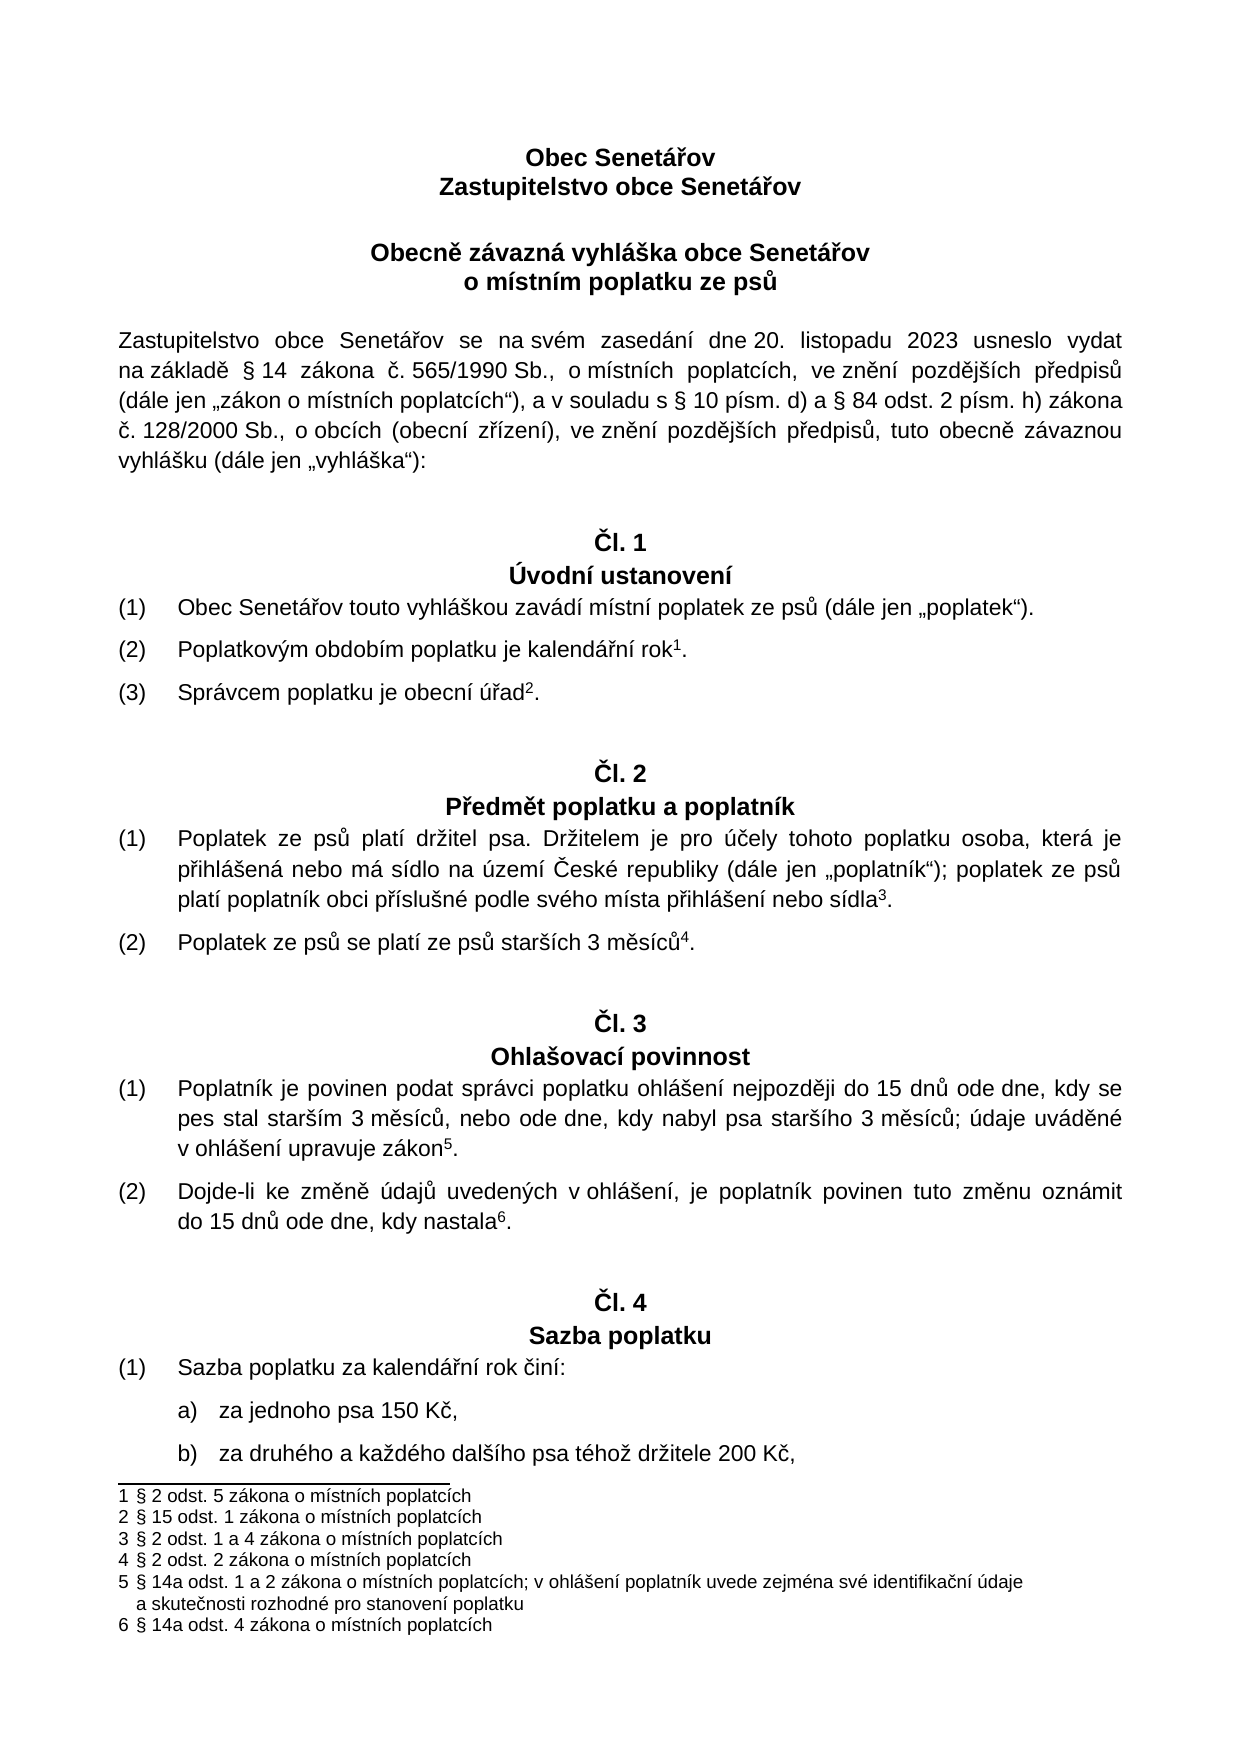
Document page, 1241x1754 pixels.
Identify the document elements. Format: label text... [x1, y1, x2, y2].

text Obec Senetářov Zastupitelstvo obce Senetářov [118, 143, 1122, 201]
list za druhého a každého dalšího psa téhož držitele 200 Kč, [177, 1440, 1122, 1466]
subtitle Čl. 2 Předmět poplatku a poplatník [118, 759, 1122, 821]
list Poplatník je povinen podat správci poplatku ohlášení nejpozději do 15 dnů ode dne, kdy se pes stal starším 3 měsíců, nebo ode dne, kdy nabyl psa staršího 3 měsíců; údaje uváděné v ohlášení upravuje zákon. [118, 1075, 1122, 1162]
list § 2 odst. 1 a 4 zákona o místních poplatcích [118, 1528, 1122, 1549]
list Poplatek ze psů se platí ze psů starších 3 měsíců. [118, 928, 1122, 955]
subtitle Čl. 4 Sazba poplatku [118, 1288, 1122, 1350]
list § 14a odst. 4 zákona o místních poplatcích [118, 1614, 1122, 1635]
text Zastupitelstvo obce Senetářov se na svém zasedání dne 20. listopadu 2023 usneslo vydat na základě § 14 zákona č. 565/1990 Sb., o místních poplatcích, ve znění pozdějších předpisů (dále jen „zákon o místních poplatcích“), a v souladu s § 10 písm. d) a § 84 odst. 2 písm. h) zákona č. 128/2000 Sb., o obcích (obecní zřízení), ve znění pozdějších předpisů, tuto obecně závaznou vyhlášku (dále jen „vyhláška“): [118, 327, 1122, 474]
subtitle Čl. 1 Úvodní ustanovení [118, 528, 1122, 589]
list Poplatek ze psů platí držitel psa. Držitelem je pro účely tohoto poplatku osoba, která je přihlášená nebo má sídlo na území České republiky (dále jen „poplatník“); poplatek ze psů platí poplatník obci příslušné podle svého místa přihlášení nebo sídla. [118, 825, 1122, 912]
list § 15 odst. 1 zákona o místních poplatcích [118, 1506, 1122, 1528]
list § 14a odst. 1 a 2 zákona o místních poplatcích; v ohlášení poplatník uvede zejména své identifikační údaje a skutečnosti rozhodné pro stanovení poplatku [118, 1571, 1122, 1614]
list Správcem poplatku je obecní úřad. [118, 679, 1122, 706]
list Sazba poplatku za kalendářní rok činí: [118, 1354, 1122, 1381]
subtitle Čl. 3 Ohlašovací povinnost [118, 1009, 1122, 1071]
subtitle Obecně závazná vyhláška obce Senetářov o místním poplatku ze psů [118, 238, 1122, 295]
list Dojde-li ke změně údajů uvedených v ohlášení, je poplatník povinen tuto změnu oznámit do 15 dnů ode dne, kdy nastala. [118, 1178, 1122, 1234]
list Obec Senetářov touto vyhláškou zavádí místní poplatek ze psů (dále jen „poplatek“). [118, 594, 1122, 620]
list Poplatkovým obdobím poplatku je kalendářní rok. [118, 636, 1122, 663]
list za jednoho psa 150 Kč, [177, 1397, 1122, 1423]
list § 2 odst. 5 zákona o místních poplatcích [118, 1484, 1122, 1506]
list § 2 odst. 2 zákona o místních poplatcích [118, 1549, 1122, 1571]
